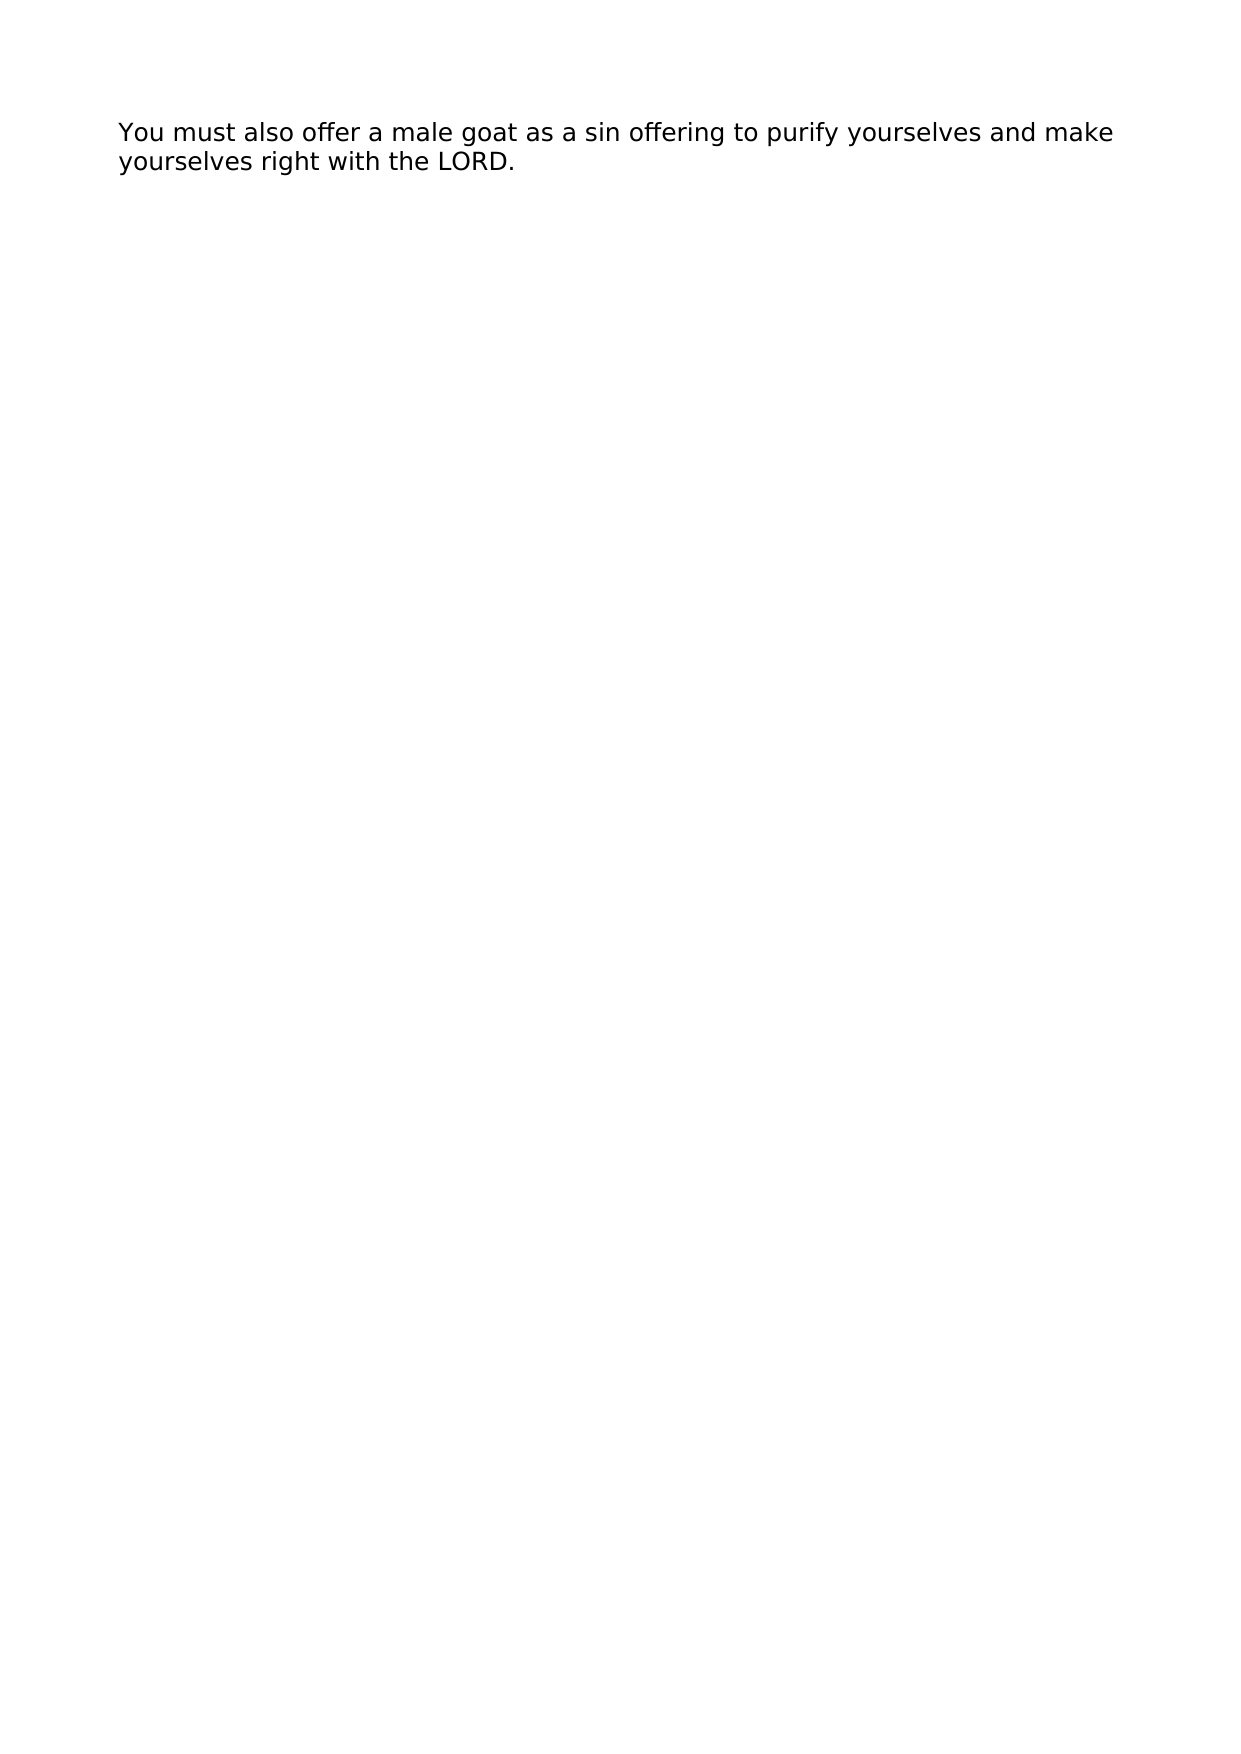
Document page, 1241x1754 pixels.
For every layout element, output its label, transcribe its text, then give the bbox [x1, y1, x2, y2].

text You must also offer a male goat as a sin offering to purify yourselves and make yourselves right with the LORD. [118, 118, 1122, 176]
